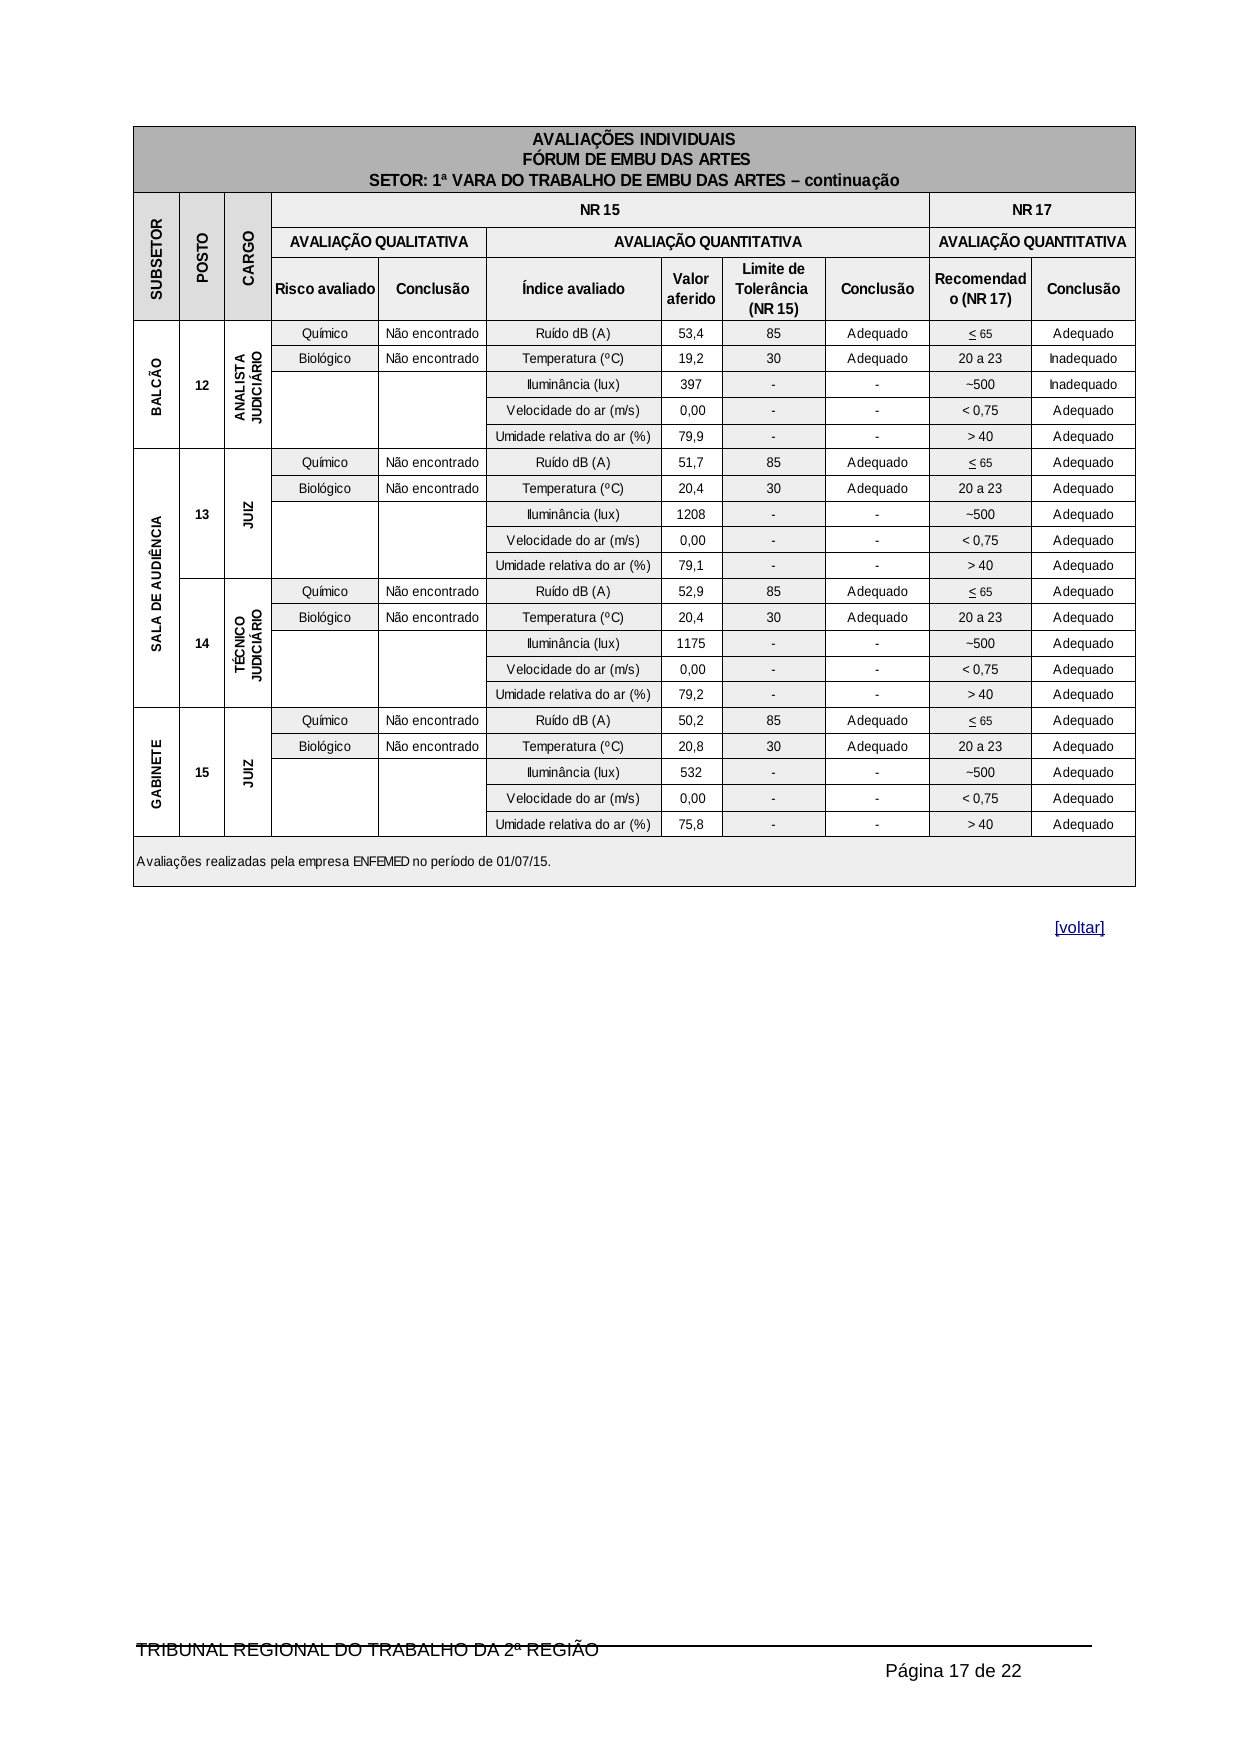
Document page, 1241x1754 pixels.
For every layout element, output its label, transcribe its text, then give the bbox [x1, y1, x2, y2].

text [voltar] [136, 917, 1104, 937]
